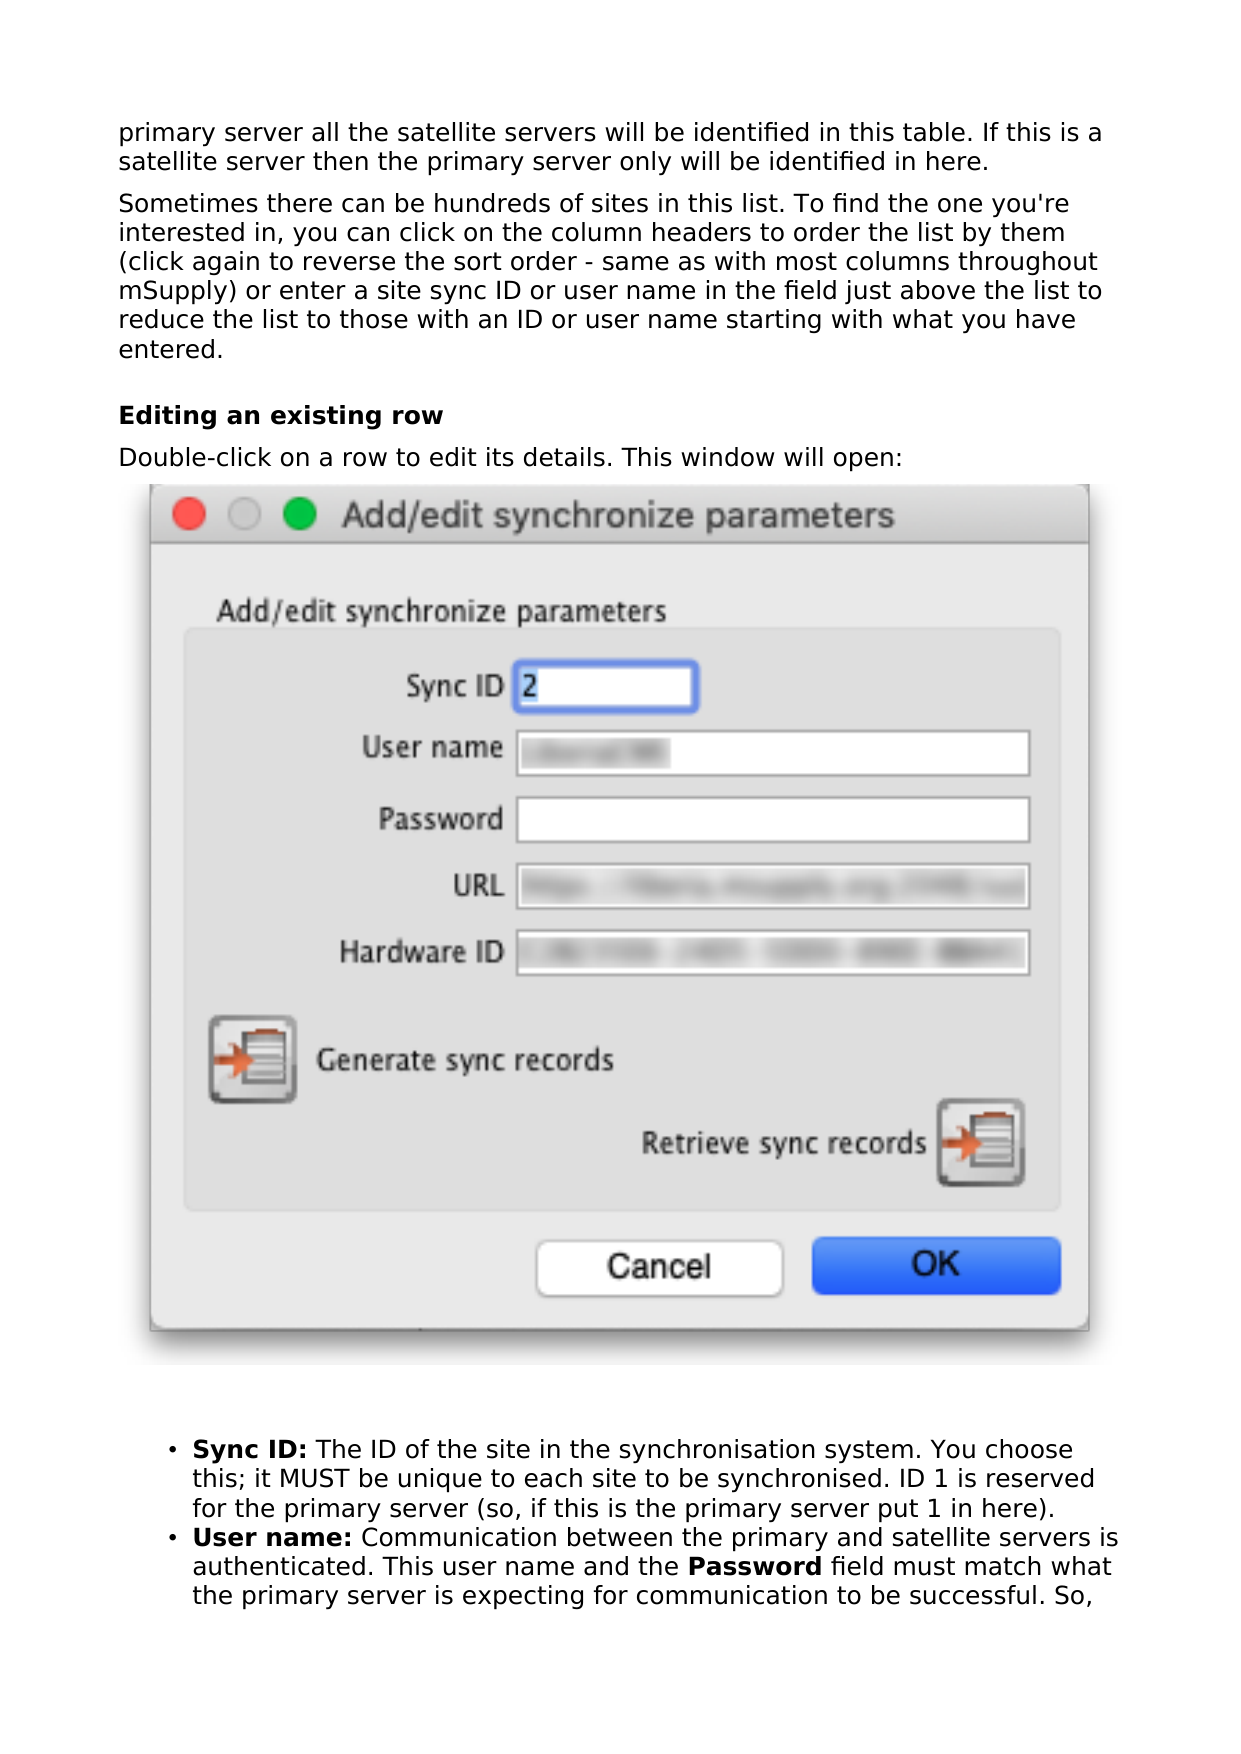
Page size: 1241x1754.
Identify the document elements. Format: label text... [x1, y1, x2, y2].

picture [118, 484, 1123, 1365]
list User name: Communication between the primary and satellite servers is authenticated. This user name and the Password field must match what the primary server is expecting for communication to be successful. So, [177, 1523, 1122, 1610]
text Double-click on a row to edit its details. This window will open: [118, 443, 1122, 472]
text Sometimes there can be hundreds of sites in this list. To find the one you're interested in, you can click on the column headers to order the list by them (click again to reverse the sort order - same as with most columns throughout mSupply) or enter a site sync ID or user name in the field just above the list to reduce the list to those with an ID or user name starting with what you have entered. [118, 189, 1122, 364]
subtitle Editing an existing row [118, 401, 1122, 431]
text primary server all the satellite servers will be identified in this table. If this is a satellite server then the primary server only will be identified in here. [118, 118, 1122, 176]
list Sync ID: The ID of the site in the synchronisation system. You choose this; it MUST be unique to each site to be synchronised. ID 1 is reserved for the primary server (so, if this is the primary server put 1 in here). [177, 1435, 1122, 1523]
